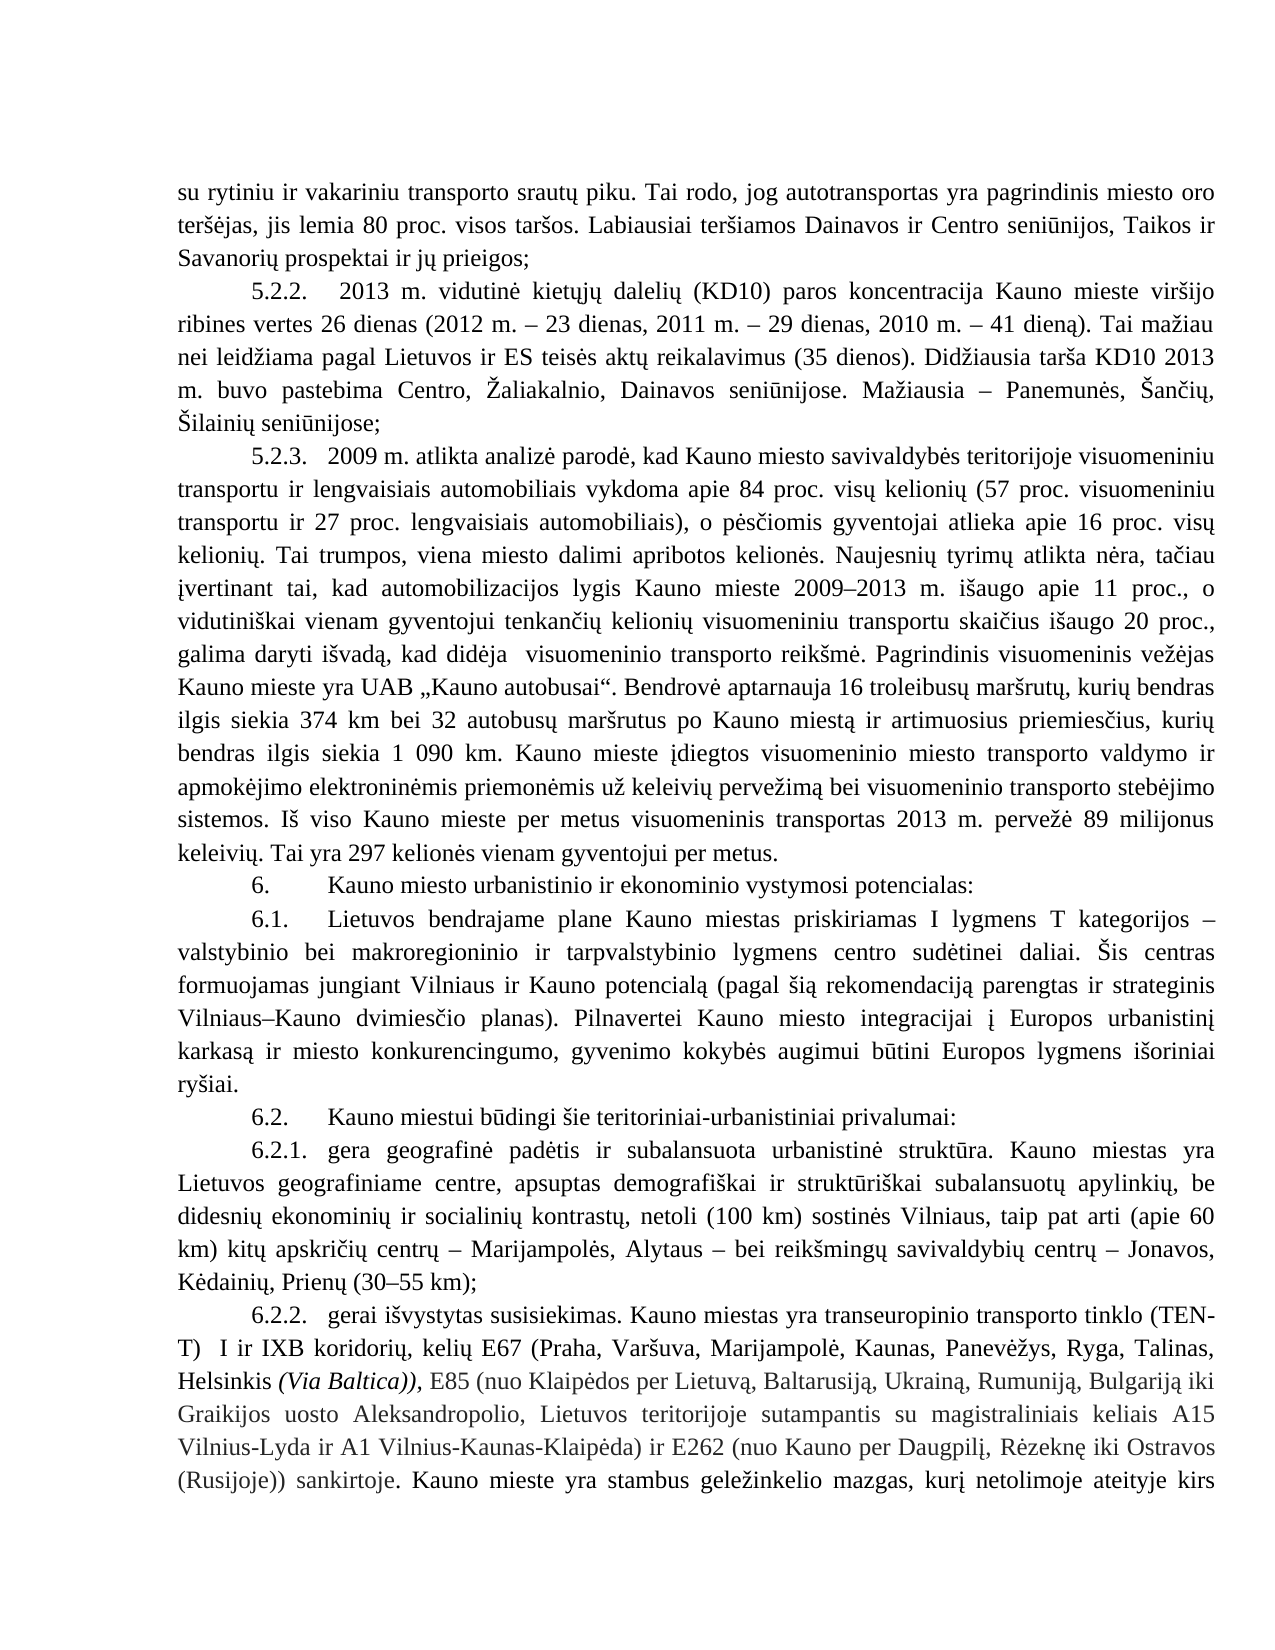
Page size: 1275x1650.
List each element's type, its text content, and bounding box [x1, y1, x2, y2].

text 5.2.2. 2013 m. vidutinė kietųjų dalelių (KD10) paros koncentracija Kauno mieste viršijo ribines vertes 26 dienas (2012 m. – 23 dienas, 2011 m. – 29 dienas, 2010 m. – 41 dieną). Tai mažiau nei leidžiama pagal Lietuvos ir ES teisės aktų reikalavimus (35 dienos). Didžiausia tarša KD10 2013 m. buvo pastebima Centro, Žaliakalnio, Dainavos seniūnijose. Mažiausia – Panemunės, Šančių, Šilainių seniūnijose; [177, 276, 1216, 437]
text 6.2.2. gerai išvystytas susisiekimas. Kauno miestas yra transeuropinio transporto tinklo (TEN-T) I ir IXB koridorių, kelių E67 (Praha, Varšuva, Marijampolė, Kaunas, Panevėžys, Ryga, Talinas, Helsinkis (Via Baltica)), E85 (nuo Klaipėdos per Lietuvą, Baltarusiją, Ukrainą, Rumuniją, Bulgariją iki Graikijos uosto Aleksandropolio, Lietuvos teritorijoje sutampantis su magistraliniais keliais A15 Vilnius-Lyda ir A1 Vilnius-Kaunas-Klaipėda) ir E262 (nuo Kauno per Daugpilį, Rėzeknę iki Ostravos (Rusijoje)) sankirtoje. Kauno mieste yra stambus geležinkelio mazgas, kurį netolimoje ateityje kirs [177, 1300, 1216, 1494]
text 5.2.3. 2009 m. atlikta analizė parodė, kad Kauno miesto savivaldybės teritorijoje visuomeniniu transportu ir lengvaisiais automobiliais vykdoma apie 84 proc. visų kelionių (57 proc. visuomeniniu transportu ir 27 proc. lengvaisiais automobiliais), o pėsčiomis gyventojai atlieka apie 16 proc. visų kelionių. Tai trumpos, viena miesto dalimi apribotos kelionės. Naujesnių tyrimų atlikta nėra, tačiau įvertinant tai, kad automobilizacijos lygis Kauno mieste 2009–2013 m. išaugo apie 11 proc., o vidutiniškai vienam gyventojui tenkančių kelionių visuomeniniu transportu skaičius išaugo 20 proc., galima daryti išvadą, kad didėja visuomeninio transporto reikšmė. Pagrindinis visuomeninis vežėjas Kauno mieste yra UAB „Kauno autobusai“. Bendrovė aptarnauja 16 troleibusų maršrutų, kurių bendras ilgis siekia 374 km bei 32 autobusų maršrutus po Kauno miestą ir artimuosius priemiesčius, kurių bendras ilgis siekia 1 090 km. Kauno mieste įdiegtos visuomeninio miesto transporto valdymo ir apmokėjimo elektroninėmis priemonėmis už keleivių pervežimą bei visuomeninio transporto stebėjimo sistemos. Iš viso Kauno mieste per metus visuomeninis transportas 2013 m. pervežė 89 milijonus keleivių. Tai yra 297 kelionės vienam gyventojui per metus. [177, 441, 1216, 866]
text su rytiniu ir vakariniu transporto srautų piku. Tai rodo, jog autotransportas yra pagrindinis miesto oro teršėjas, jis lemia 80 proc. visos taršos. Labiausiai teršiamos Dainavos ir Centro seniūnijos, Taikos ir Savanorių prospektai ir jų prieigos; [177, 177, 1216, 272]
text 6. Kauno miesto urbanistinio ir ekonominio vystymosi potencialas: [177, 871, 1216, 899]
text 6.2.1. gera geografinė padėtis ir subalansuota urbanistinė struktūra. Kauno miestas yra Lietuvos geografiniame centre, apsuptas demografiškai ir struktūriškai subalansuotų apylinkių, be didesnių ekonominių ir socialinių kontrastų, netoli (100 km) sostinės Vilniaus, taip pat arti (apie 60 km) kitų apskričių centrų – Marijampolės, Alytaus – bei reikšmingų savivaldybių centrų – Jonavos, Kėdainių, Prienų (30–55 km); [177, 1135, 1216, 1296]
text 6.1. Lietuvos bendrajame plane Kauno miestas priskiriamas I lygmens T kategorijos – valstybinio bei makroregioninio ir tarpvalstybinio lygmens centro sudėtinei daliai. Šis centras formuojamas jungiant Vilniaus ir Kauno potencialą (pagal šią rekomendaciją parengtas ir strateginis Vilniaus–Kauno dvimiesčio planas). Pilnavertei Kauno miesto integracijai į Europos urbanistinį karkasą ir miesto konkurencingumo, gyvenimo kokybės augimui būtini Europos lygmens išoriniai ryšiai. [177, 904, 1216, 1097]
text 6.2. Kauno miestui būdingi šie teritoriniai-urbanistiniai privalumai: [177, 1102, 1216, 1131]
